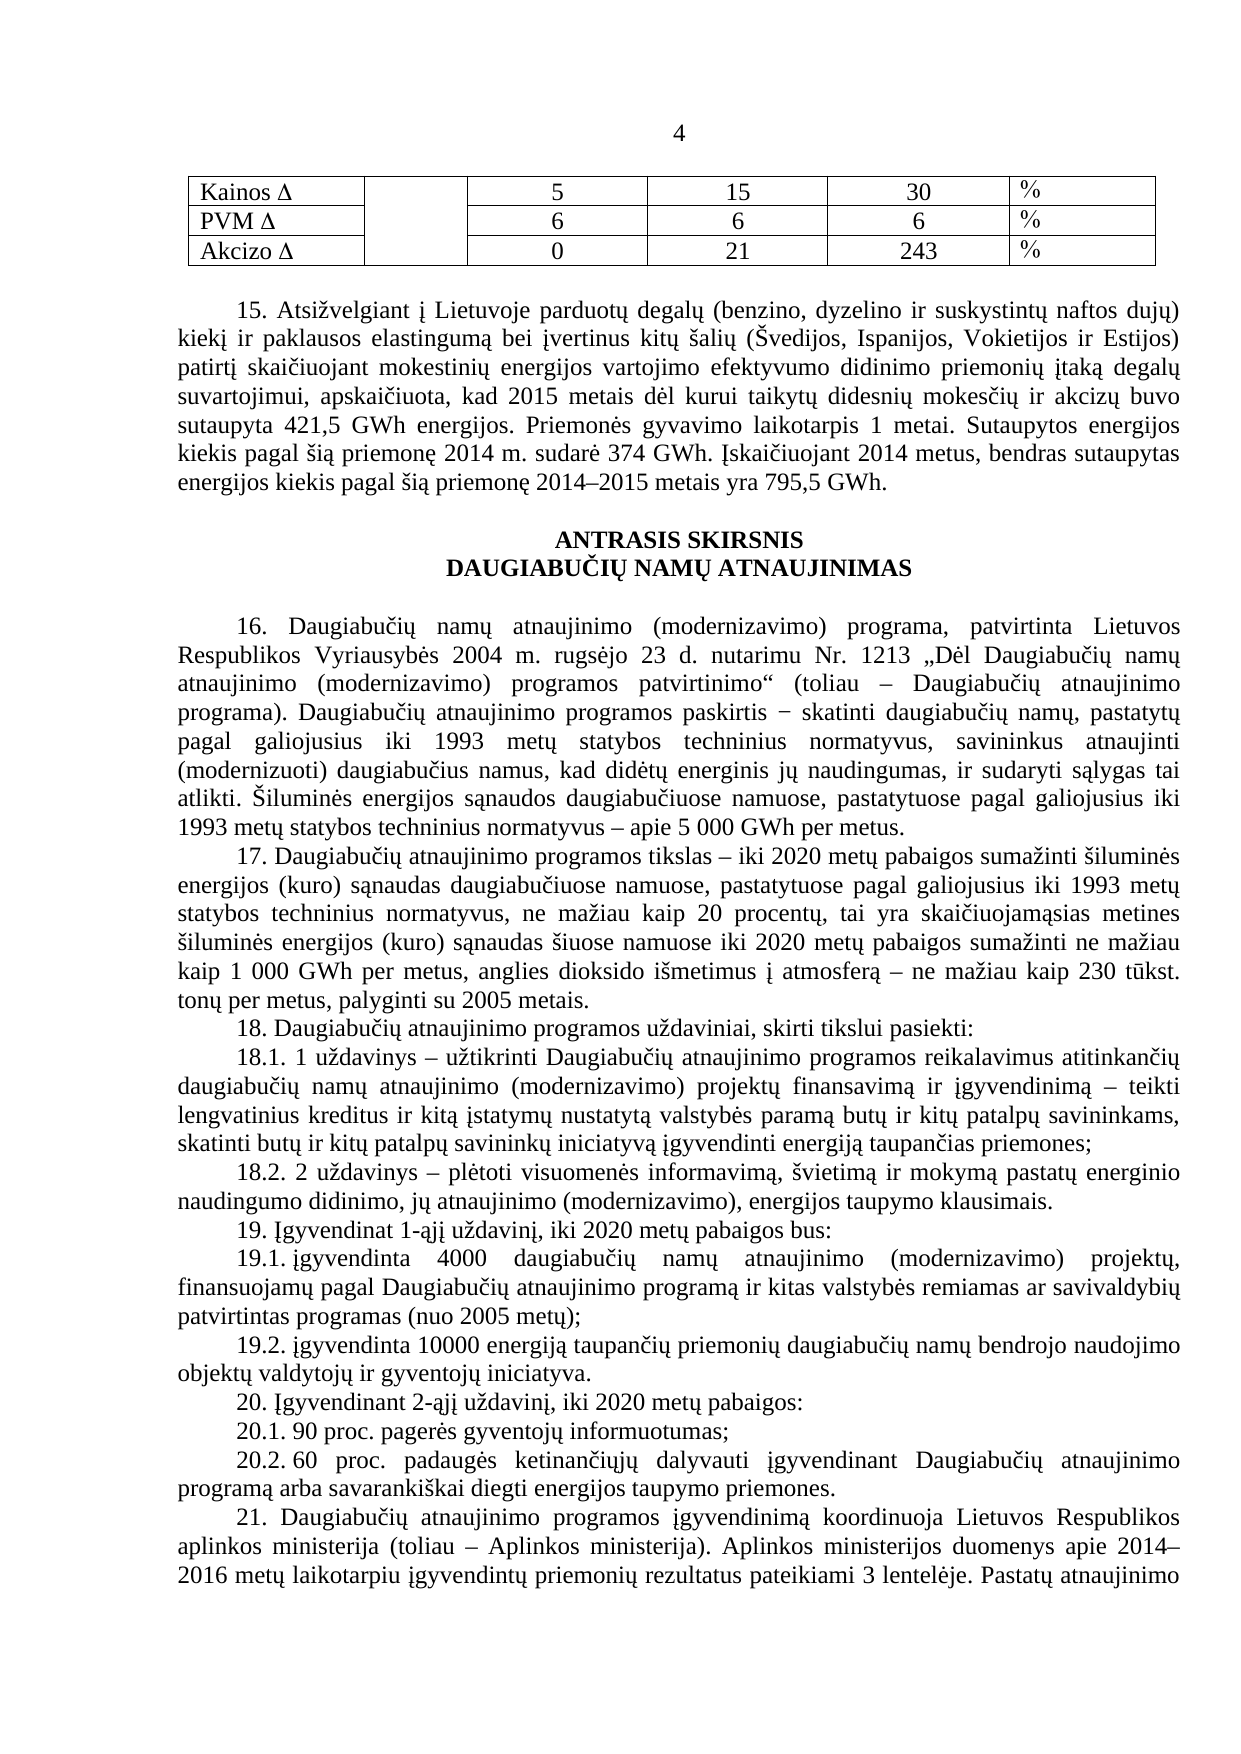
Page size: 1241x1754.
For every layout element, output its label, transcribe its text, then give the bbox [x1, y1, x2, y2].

text ANTRASIS SKIRSNIS [177, 525, 1181, 553]
table_cell  [1010, 177, 1155, 205]
text 18. Daugiabučių atnaujinimo programos uždaviniai, skirti tikslui pasiekti: [177, 1013, 1181, 1042]
table_cell PVM  [189, 206, 364, 235]
table_cell 15 [648, 177, 827, 205]
table_cell  [1010, 236, 1155, 265]
table_cell 0 [468, 236, 647, 265]
table_cell 5 [468, 177, 647, 205]
table_cell 21 [648, 236, 827, 265]
table_cell 30 [828, 177, 1009, 205]
table_cell 6 [468, 206, 647, 235]
text 18.1. 1 uždavinys – užtikrinti Daugiabučių atnaujinimo programos reikalavimus atitinkančių daugiabučių namų atnaujinimo (modernizavimo) projektų finansavimą ir įgyvendinimą – teikti lengvatinius kreditus ir kitą įstatymų nustatytą valstybės paramą butų ir kitų patalpų savininkams, skatinti butų ir kitų patalpų savininkų iniciatyvą įgyvendinti energiją taupančias priemones; [177, 1042, 1181, 1157]
text 21. Daugiabučių atnaujinimo programos įgyvendinimą koordinuoja Lietuvos Respublikos aplinkos ministerija (toliau – Aplinkos ministerija). Aplinkos ministerijos duomenys apie 2014–2016 metų laikotarpiu įgyvendintų priemonių rezultatus pateikiami 3 lentelėje. Pastatų atnaujinimo [177, 1502, 1181, 1588]
text 17. Daugiabučių atnaujinimo programos tikslas – iki 2020 metų pabaigos sumažinti šiluminės energijos (kuro) sąnaudas daugiabučiuose namuose, pastatytuose pagal galiojusius iki 1993 metų statybos techninius normatyvus, ne mažiau kaip 20 procentų, tai yra skaičiuojamąsias metines šiluminės energijos (kuro) sąnaudas šiuose namuose iki 2020 metų pabaigos sumažinti ne mažiau kaip 1 000 GWh per metus, anglies dioksido išmetimus į atmosferą – ne mažiau kaip 230 tūkst. tonų per metus, palyginti su 2005 metais. [177, 841, 1181, 1013]
text 16. Daugiabučių namų atnaujinimo (modernizavimo) programa, patvirtinta Lietuvos Respublikos Vyriausybės 2004 m. rugsėjo 23 d. nutarimu Nr. 1213 „Dėl Daugiabučių namų atnaujinimo (modernizavimo) programos patvirtinimo“ (toliau – Daugiabučių atnaujinimo programa). Daugiabučių atnaujinimo programos paskirtis − skatinti daugiabučių namų, pastatytų pagal galiojusius iki 1993 metų statybos techninius normatyvus, savininkus atnaujinti (modernizuoti) daugiabučius namus, kad didėtų energinis jų naudingumas, ir sudaryti sąlygas tai atlikti. Šiluminės energijos sąnaudos daugiabučiuose namuose, pastatytuose pagal galiojusius iki 1993 metų statybos techninius normatyvus – apie 5 000 GWh per metus. [177, 611, 1181, 841]
text 20.2. 60 proc. padaugės ketinančiųjų dalyvauti įgyvendinant Daugiabučių atnaujinimo programą arba savarankiškai diegti energijos taupymo priemones. [177, 1445, 1181, 1502]
table_cell 6 [648, 206, 827, 235]
table_cell 6 [828, 206, 1009, 235]
text 15. Atsižvelgiant į Lietuvoje parduotų degalų (benzino, dyzelino ir suskystintų naftos dujų) kiekį ir paklausos elastingumą bei įvertinus kitų šalių (Švedijos, Ispanijos, Vokietijos ir Estijos) patirtį skaičiuojant mokestinių energijos vartojimo efektyvumo didinimo priemonių įtaką degalų suvartojimui, apskaičiuota, kad 2015 metais dėl kurui taikytų didesnių mokesčių ir akcizų buvo sutaupyta 421,5 GWh energijos. Priemonės gyvavimo laikotarpis 1 metai. Sutaupytos energijos kiekis pagal šią priemonę 2014 m. sudarė 374 GWh. Įskaičiuojant 2014 metus, bendras sutaupytas energijos kiekis pagal šią priemonę 2014–2015 metais yra 795,5 GWh. [177, 295, 1181, 496]
text 19. Įgyvendinat 1-ąjį uždavinį, iki 2020 metų pabaigos bus: [177, 1215, 1181, 1243]
text 18.2. 2 uždavinys – plėtoti visuomenės informavimą, švietimą ir mokymą pastatų energinio naudingumo didinimo, jų atnaujinimo (modernizavimo), energijos taupymo klausimais. [177, 1157, 1181, 1215]
table_cell  [1010, 206, 1155, 235]
table_cell 243 [828, 236, 1009, 265]
text 19.1. įgyvendinta 4000 daugiabučių namų atnaujinimo (modernizavimo) projektų, finansuojamų pagal Daugiabučių atnaujinimo programą ir kitas valstybės remiamas ar savivaldybių patvirtintas programas (nuo 2005 metų); [177, 1243, 1181, 1330]
text 20. Įgyvendinant 2-ąjį uždavinį, iki 2020 metų pabaigos: [177, 1387, 1181, 1416]
table_cell [365, 177, 467, 265]
text 20.1. 90 proc. pagerės gyventojų informuotumas; [177, 1416, 1181, 1445]
text Daugiabučių namų atnaujinimAS [177, 553, 1181, 582]
table_cell Akcizo  [189, 236, 364, 265]
text 19.2. įgyvendinta 10000 energiją taupančių priemonių daugiabučių namų bendrojo naudojimo objektų valdytojų ir gyventojų iniciatyva. [177, 1330, 1181, 1387]
table_cell Kainos  [189, 177, 364, 205]
